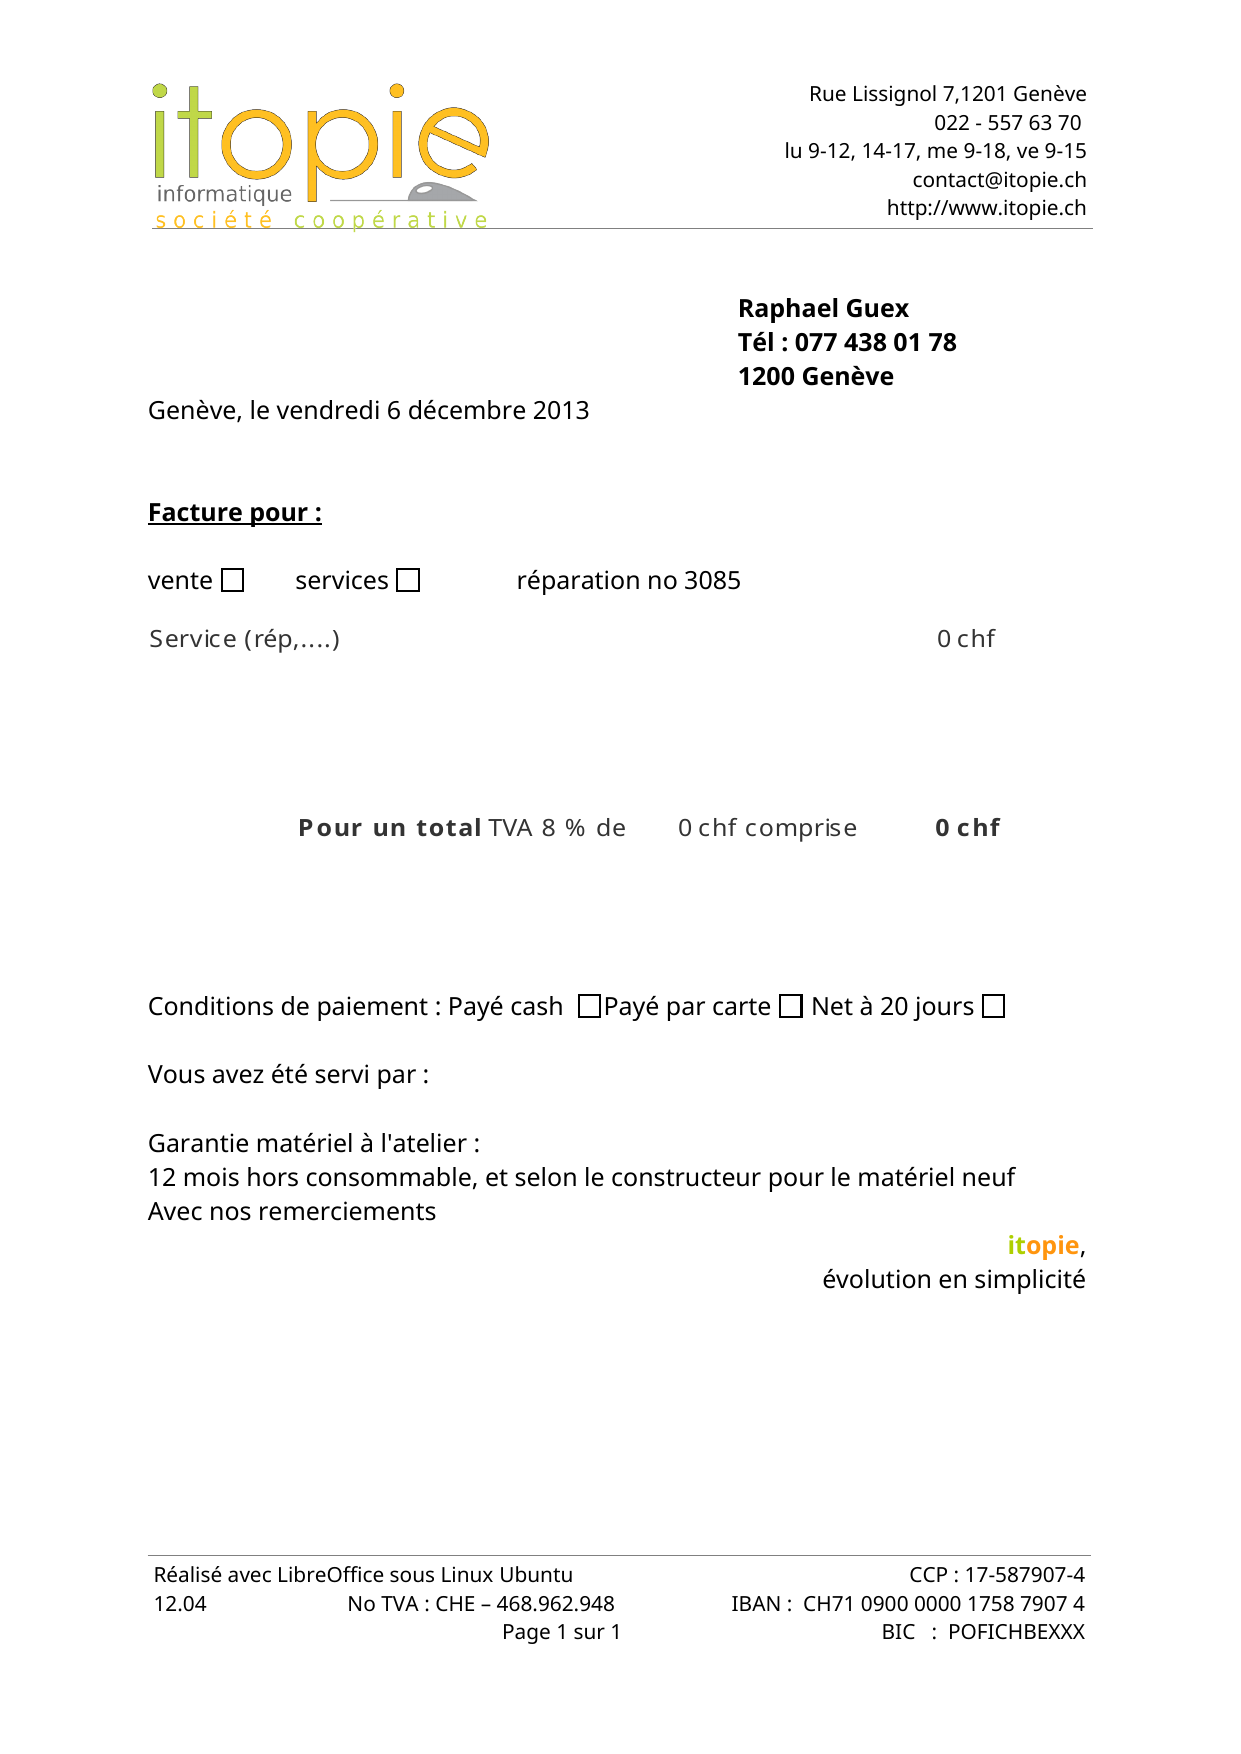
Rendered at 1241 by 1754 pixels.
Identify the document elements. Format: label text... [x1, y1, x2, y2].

text évolution en simplicité [148, 1262, 1093, 1296]
text Tél : 077 438 01 78 [148, 324, 1093, 358]
text Facture pour : [148, 495, 1093, 529]
text 12 mois hors consommable, et selon le constructeur pour le matériel neuf [148, 1159, 1093, 1193]
text Genève, le vendredi 6 décembre 2013 [148, 392, 1093, 427]
text Garantie matériel à l'atelier : [148, 1125, 1093, 1159]
text Conditions de paiement : Payé cash Payé par carte Net à 20 jours [148, 989, 1093, 1023]
text itopie, [148, 1227, 1093, 1262]
text 1200 Genève [148, 358, 1093, 392]
text Raphael Guex [148, 290, 1093, 324]
text vente services réparation no 3085 [148, 563, 1093, 597]
picture [138, 72, 500, 244]
text Vous avez été servi par : [148, 1057, 1093, 1091]
text Avec nos remerciements [148, 1193, 1093, 1227]
